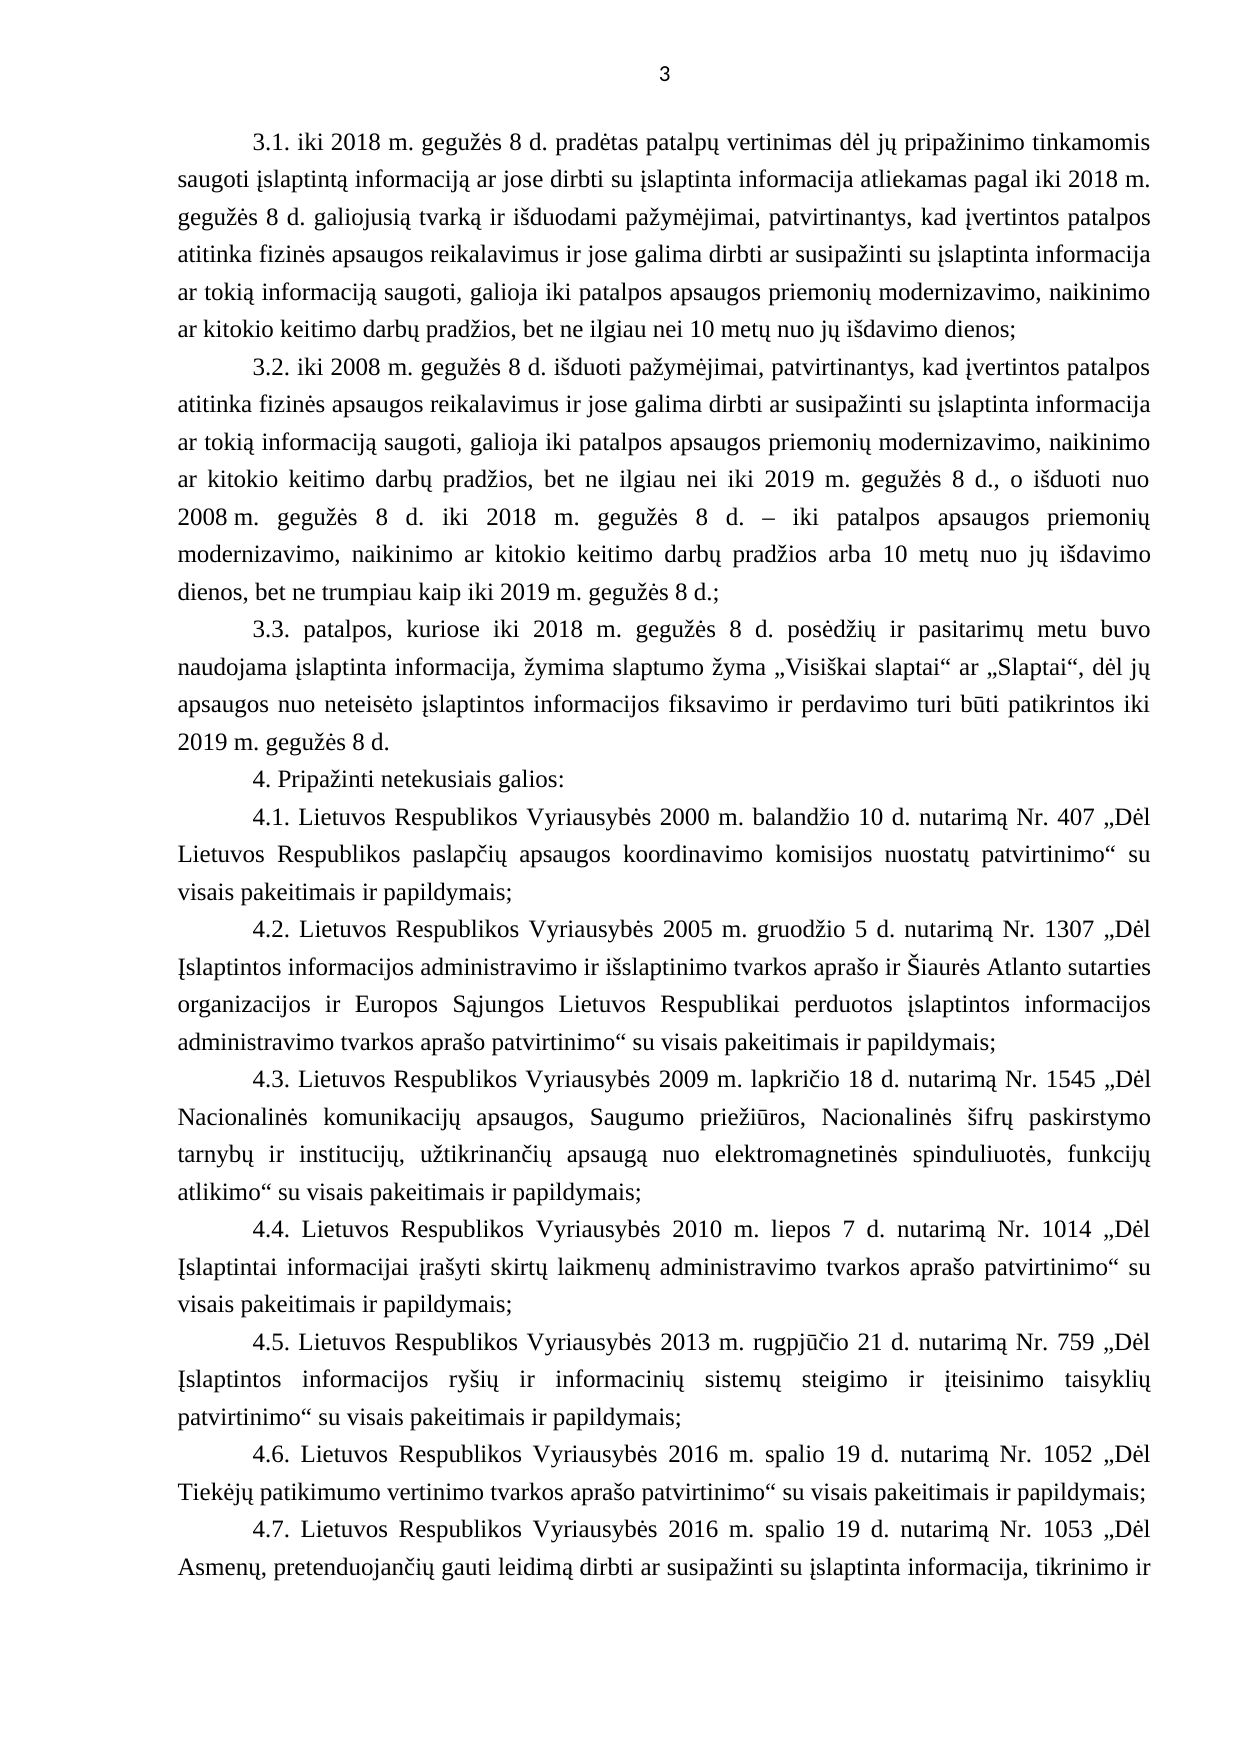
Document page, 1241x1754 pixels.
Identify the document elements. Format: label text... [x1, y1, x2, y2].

text 3.2. iki 2008 m. gegužės 8 d. išduoti pažymėjimai, patvirtinantys, kad įvertintos patalpos atitinka fizinės apsaugos reikalavimus ir jose galima dirbti ar susipažinti su įslaptinta informacija ar tokią informaciją saugoti, galioja iki patalpos apsaugos priemonių modernizavimo, naikinimo ar kitokio keitimo darbų pradžios, bet ne ilgiau nei iki 2019 m. gegužės 8 d., o išduoti nuo 2008 m. gegužės 8 d. iki 2018 m. gegužės 8 d. – iki patalpos apsaugos priemonių modernizavimo, naikinimo ar kitokio keitimo darbų pradžios arba 10 metų nuo jų išdavimo dienos, bet ne trumpiau kaip iki 2019 m. gegužės 8 d.; [177, 343, 1152, 606]
text 4.2. Lietuvos Respublikos Vyriausybės 2005 m. gruodžio 5 d. nutarimą Nr. 1307 „Dėl Įslaptintos informacijos administravimo ir išslaptinimo tvarkos aprašo ir Šiaurės Atlanto sutarties organizacijos ir Europos Sąjungos Lietuvos Respublikai perduotos įslaptintos informacijos administravimo tvarkos aprašo patvirtinimo“ su visais pakeitimais ir papildymais; [177, 906, 1152, 1056]
text 4.4. Lietuvos Respublikos Vyriausybės 2010 m. liepos 7 d. nutarimą Nr. 1014 „Dėl Įslaptintai informacijai įrašyti skirtų laikmenų administravimo tvarkos aprašo patvirtinimo“ su visais pakeitimais ir papildymais; [177, 1206, 1152, 1318]
text 4.5. Lietuvos Respublikos Vyriausybės 2013 m. rugpjūčio 21 d. nutarimą Nr. 759 „Dėl Įslaptintos informacijos ryšių ir informacinių sistemų steigimo ir įteisinimo taisyklių patvirtinimo“ su visais pakeitimais ir papildymais; [177, 1318, 1152, 1431]
text 3.3. patalpos, kuriose iki 2018 m. gegužės 8 d. posėdžių ir pasitarimų metu buvo naudojama įslaptinta informacija, žymima slaptumo žyma „Visiškai slaptai“ ar „Slaptai“, dėl jų apsaugos nuo neteisėto įslaptintos informacijos fiksavimo ir perdavimo turi būti patikrintos iki 2019 m. gegužės 8 d. [177, 606, 1152, 756]
text 3.1. iki 2018 m. gegužės 8 d. pradėtas patalpų vertinimas dėl jų pripažinimo tinkamomis saugoti įslaptintą informaciją ar jose dirbti su įslaptinta informacija atliekamas pagal iki 2018 m. gegužės 8 d. galiojusią tvarką ir išduodami pažymėjimai, patvirtinantys, kad įvertintos patalpos atitinka fizinės apsaugos reikalavimus ir jose galima dirbti ar susipažinti su įslaptinta informacija ar tokią informaciją saugoti, galioja iki patalpos apsaugos priemonių modernizavimo, naikinimo ar kitokio keitimo darbų pradžios, bet ne ilgiau nei 10 metų nuo jų išdavimo dienos; [177, 118, 1152, 343]
text 4.3. Lietuvos Respublikos Vyriausybės 2009 m. lapkričio 18 d. nutarimą Nr. 1545 „Dėl Nacionalinės komunikacijų apsaugos, Saugumo priežiūros, Nacionalinės šifrų paskirstymo tarnybų ir institucijų, užtikrinančių apsaugą nuo elektromagnetinės spinduliuotės, funkcijų atlikimo“ su visais pakeitimais ir papildymais; [177, 1056, 1152, 1206]
text 4.6. Lietuvos Respublikos Vyriausybės 2016 m. spalio 19 d. nutarimą Nr. 1052 „Dėl Tiekėjų patikimumo vertinimo tvarkos aprašo patvirtinimo“ su visais pakeitimais ir papildymais; [177, 1431, 1152, 1506]
text 4. Pripažinti netekusiais galios: [177, 756, 1152, 793]
text 4.7. Lietuvos Respublikos Vyriausybės 2016 m. spalio 19 d. nutarimą Nr. 1053 „Dėl Asmenų, pretenduojančių gauti leidimą dirbti ar susipažinti su įslaptinta informacija, tikrinimo ir [177, 1506, 1152, 1581]
text 4.1. Lietuvos Respublikos Vyriausybės 2000 m. balandžio 10 d. nutarimą Nr. 407 „Dėl Lietuvos Respublikos paslapčių apsaugos koordinavimo komisijos nuostatų patvirtinimo“ su visais pakeitimais ir papildymais; [177, 793, 1152, 906]
